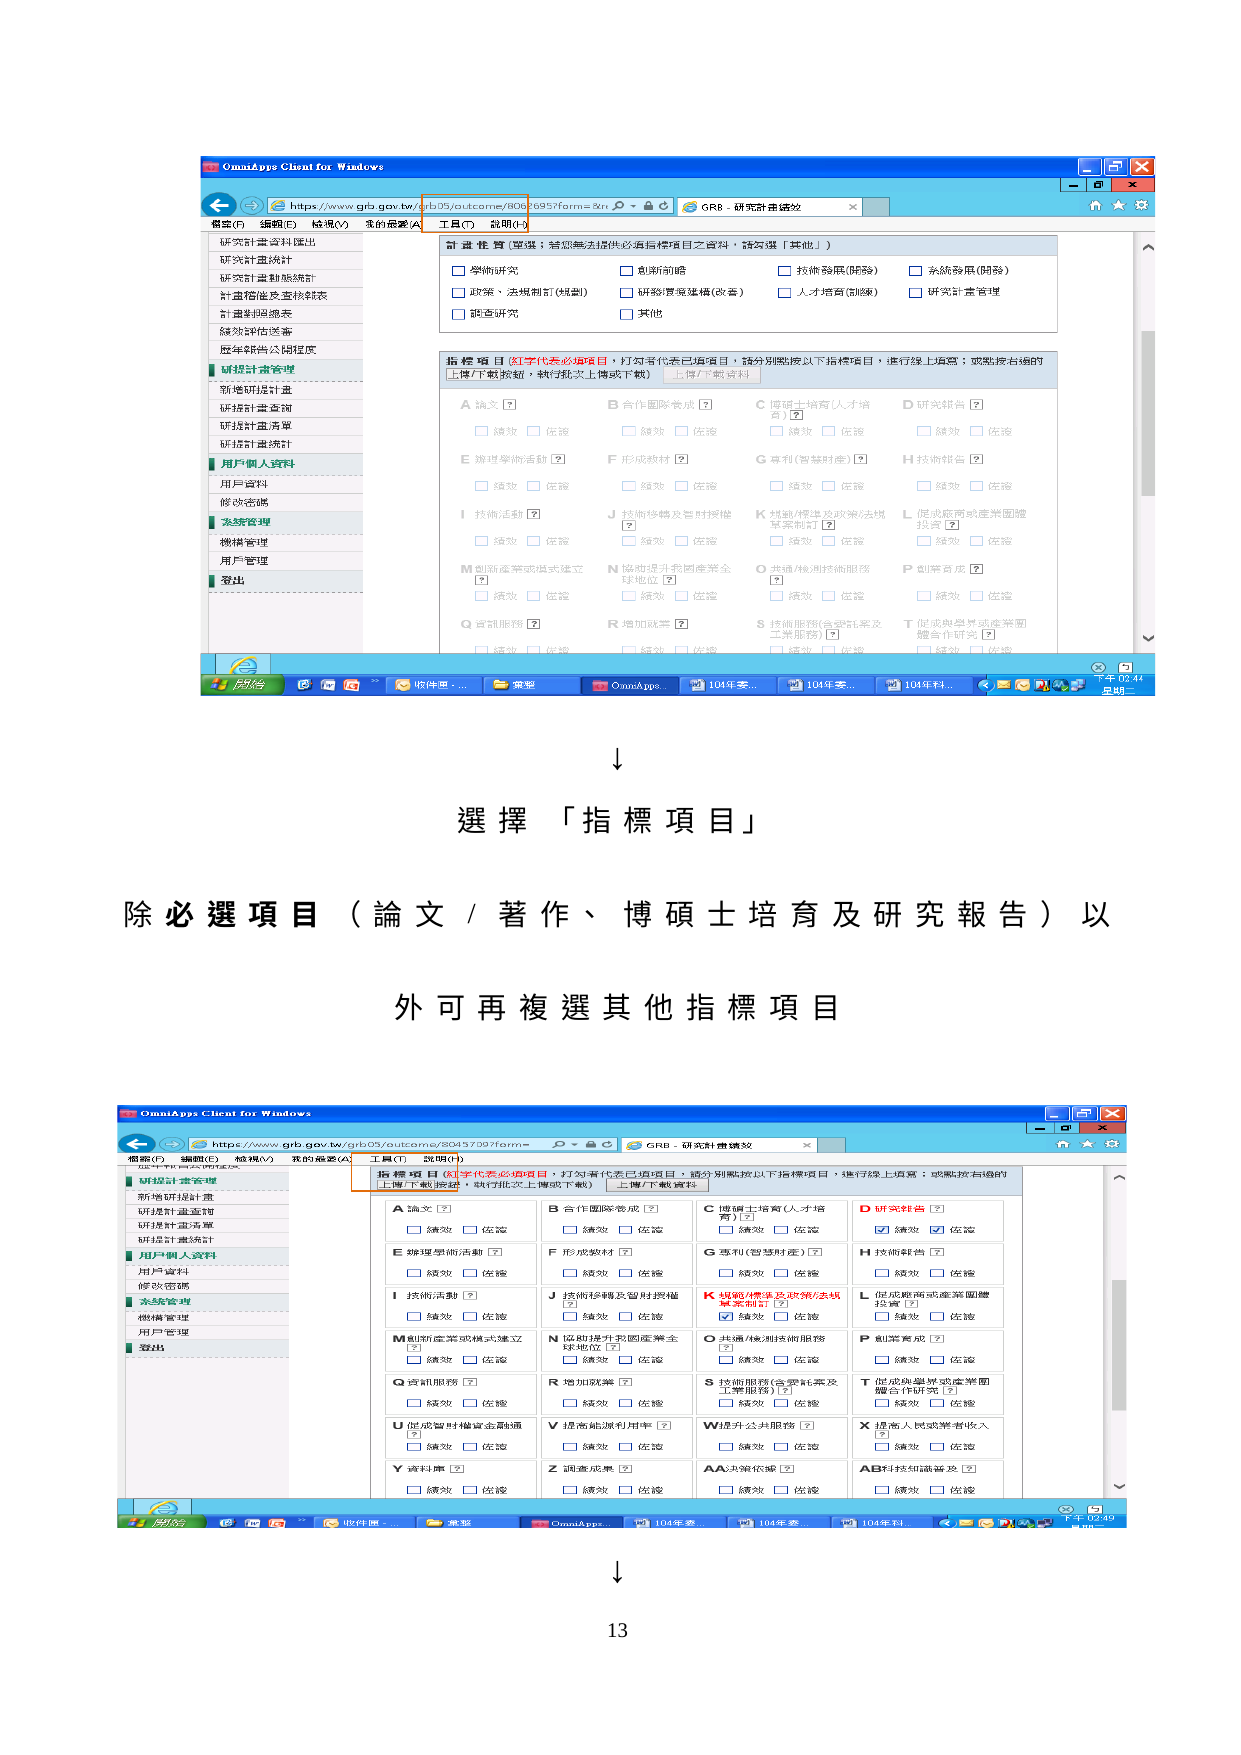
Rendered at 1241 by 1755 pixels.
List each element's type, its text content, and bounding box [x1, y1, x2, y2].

text ↓ [117, 1528, 1117, 1589]
text ↓ [117, 714, 1117, 777]
text 除必選項目（論文/著作、博碩士培育及研究報告）以外可再複選其他指標項目 [117, 839, 1117, 1027]
text 選擇「指標項目」 [117, 777, 1117, 839]
